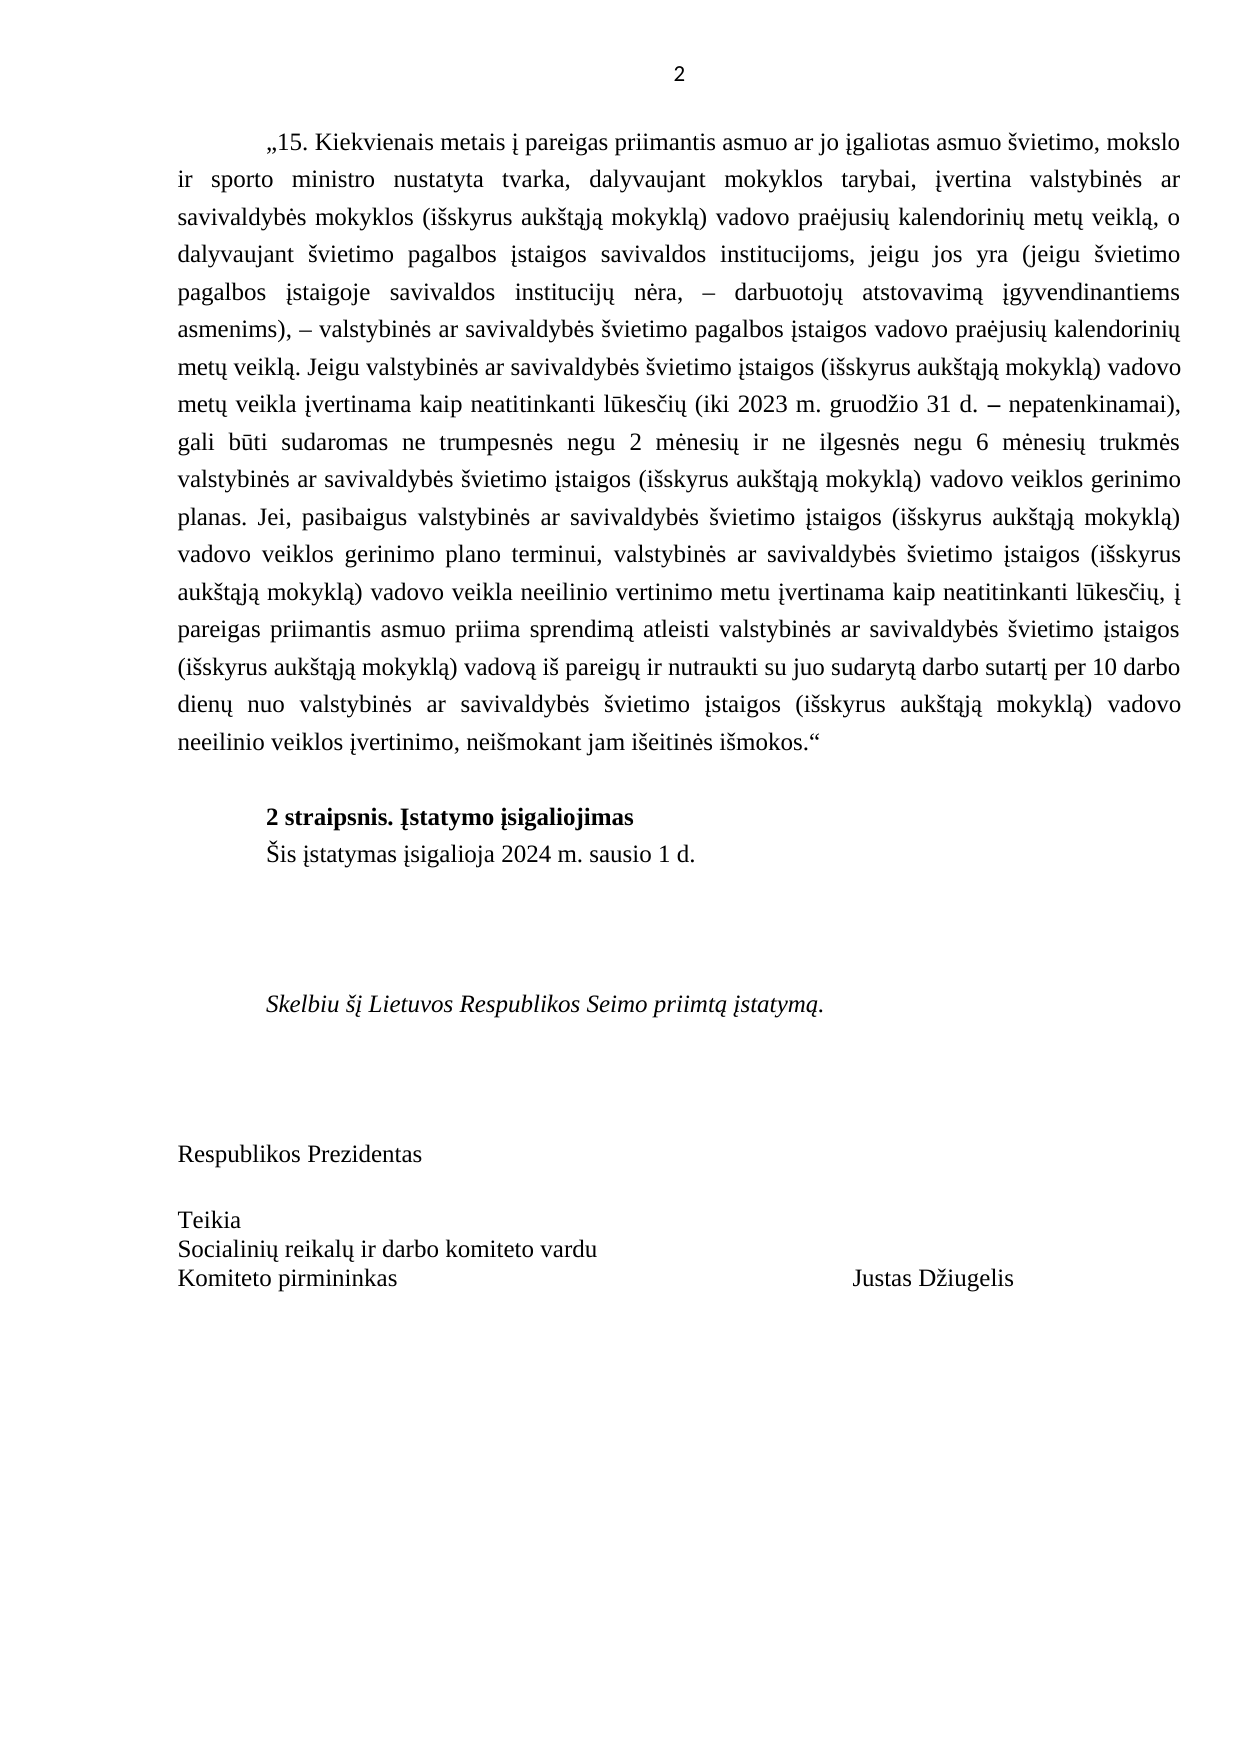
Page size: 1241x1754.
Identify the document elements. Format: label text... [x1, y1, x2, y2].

text Teikia [177, 1206, 1181, 1234]
text Respublikos Prezidentas [177, 1131, 1181, 1168]
text „15. Kiekvienais metais į pareigas priimantis asmuo ar jo įgaliotas asmuo švietimo, mokslo ir sporto ministro nustatyta tvarka, dalyvaujant mokyklos tarybai, įvertina valstybinės ar savivaldybės mokyklos (išskyrus aukštąją mokyklą) vadovo praėjusių kalendorinių metų veiklą, o dalyvaujant švietimo pagalbos įstaigos savivaldos institucijoms, jeigu jos yra (jeigu švietimo pagalbos įstaigoje savivaldos institucijų nėra, – darbuotojų atstovavimą įgyvendinantiems asmenims), – valstybinės ar savivaldybės švietimo pagalbos įstaigos vadovo praėjusių kalendorinių metų veiklą. Jeigu valstybinės ar savivaldybės švietimo įstaigos (išskyrus aukštąją mokyklą) vadovo metų veikla įvertinama kaip neatitinkanti lūkesčių (iki 2023 m. gruodžio 31 d. – nepatenkinamai), gali būti sudaromas ne trumpesnės negu 2 mėnesių ir ne ilgesnės negu 6 mėnesių trukmės valstybinės ar savivaldybės švietimo įstaigos (išskyrus aukštąją mokyklą) vadovo veiklos gerinimo planas. Jei, pasibaigus valstybinės ar savivaldybės švietimo įstaigos (išskyrus aukštąją mokyklą) vadovo veiklos gerinimo plano terminui, valstybinės ar savivaldybės švietimo įstaigos (išskyrus aukštąją mokyklą) vadovo veikla neeilinio vertinimo metu įvertinama kaip neatitinkanti lūkesčių, į pareigas priimantis asmuo priima sprendimą atleisti valstybinės ar savivaldybės švietimo įstaigos (išskyrus aukštąją mokyklą) vadovą iš pareigų ir nutraukti su juo sudarytą darbo sutartį per 10 darbo dienų nuo valstybinės ar savivaldybės švietimo įstaigos (išskyrus aukštąją mokyklą) vadovo neeilinio veiklos įvertinimo, neišmokant jam išeitinės išmokos.“ [177, 118, 1181, 756]
text Skelbiu šį Lietuvos Respublikos Seimo priimtą įstatymą. [177, 981, 1181, 1018]
text 2 straipsnis. Įstatymo įsigaliojimas [177, 793, 1181, 831]
text Komiteto pirmininkas Justas Džiugelis [177, 1263, 1181, 1292]
text Socialinių reikalų ir darbo komiteto vardu [177, 1234, 1181, 1263]
text Šis įstatymas įsigalioja 2024 m. sausio 1 d. [177, 831, 1181, 868]
